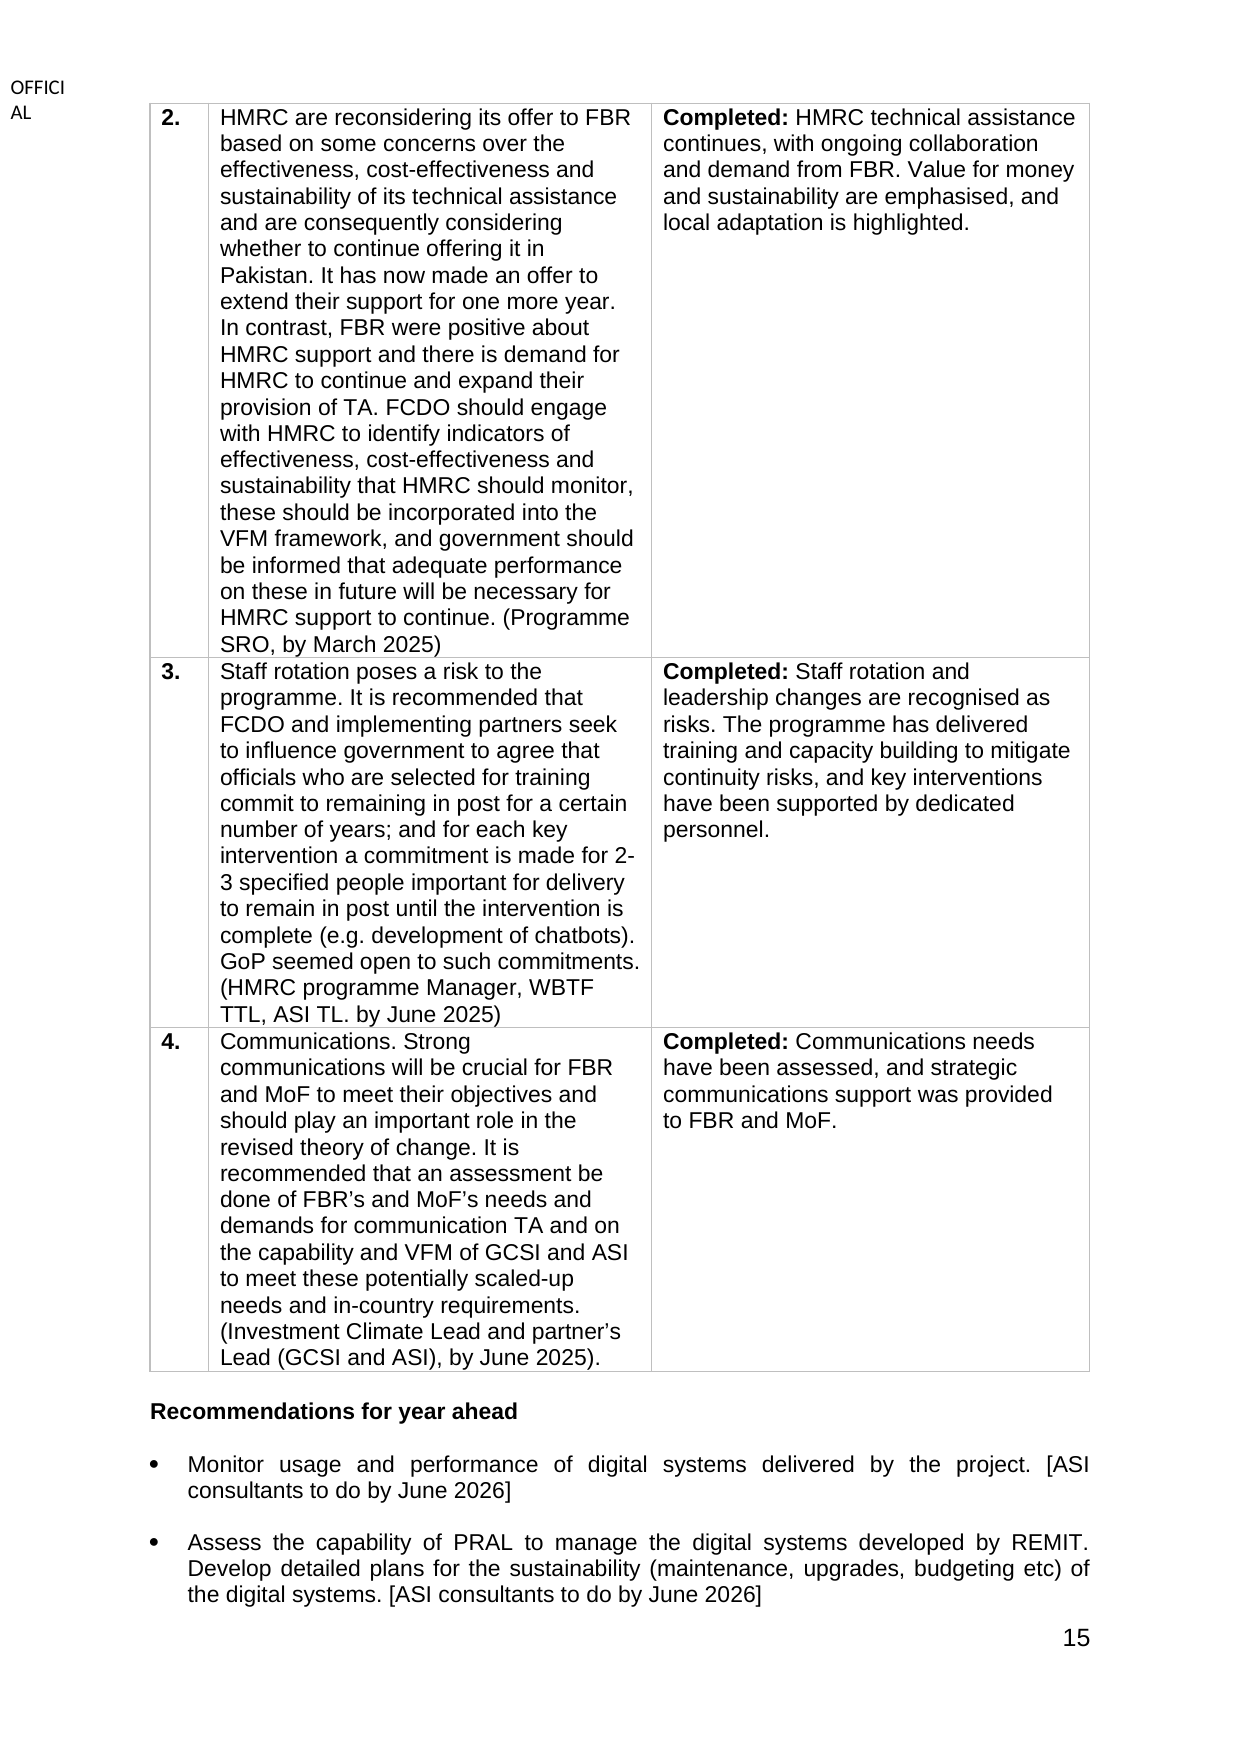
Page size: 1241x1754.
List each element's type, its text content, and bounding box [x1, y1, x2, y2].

list Assess the capability of PRAL to manage the digital systems developed by REMIT. Develop detailed plans for the sustainability (maintenance, upgrades, budgeting etc) of the digital systems. [ASI consultants to do by June 2026] [150, 1528, 1090, 1607]
table_cell Completed: HMRC technical assistance continues, with ongoing collaboration and demand from FBR. Value for money and sustainability are emphasised, and local adaptation is highlighted. [652, 104, 1089, 657]
table_cell Completed: Staff rotation and leadership changes are recognised as risks. The programme has delivered training and capacity building to mitigate continuity risks, and key interventions have been supported by dedicated personnel. [652, 658, 1089, 1027]
table_cell Communications. Strong communications will be crucial for FBR and MoF to meet their objectives and should play an important role in the revised theory of change. It is recommended that an assessment be done of FBR’s and MoF’s needs and demands for communication TA and on the capability and VFM of GCSI and ASI to meet these potentially scaled-up needs and in-country requirements. (Investment Climate Lead and partner’s Lead (GCSI and ASI), by June 2025). [209, 1028, 651, 1371]
table_cell 2. [151, 104, 208, 657]
table_cell HMRC are reconsidering its offer to FBR based on some concerns over the effectiveness, cost-effectiveness and sustainability of its technical assistance and are consequently considering whether to continue offering it in Pakistan. It has now made an offer to extend their support for one more year. In contrast, FBR were positive about HMRC support and there is demand for HMRC to continue and expand their provision of TA. FCDO should engage with HMRC to identify indicators of effectiveness, cost-effectiveness and sustainability that HMRC should monitor, these should be incorporated into the VFM framework, and government should be informed that adequate performance on these in future will be necessary for HMRC support to continue. (Programme SRO, by March 2025) [209, 104, 651, 657]
table_cell Staff rotation poses a risk to the programme. It is recommended that FCDO and implementing partners seek to influence government to agree that officials who are selected for training commit to remaining in post for a certain number of years; and for each key intervention a commitment is made for 2-3 specified people important for delivery to remain in post until the intervention is complete (e.g. development of chatbots). GoP seemed open to such commitments. (HMRC programme Manager, WBTF TTL, ASI TL. by June 2025) [209, 658, 651, 1027]
table_cell 3. [151, 658, 208, 1027]
list Monitor usage and performance of digital systems delivered by the project. [ASI consultants to do by June 2026] [150, 1451, 1090, 1503]
text Recommendations for year ahead [150, 1398, 1090, 1424]
table_cell Completed: Communications needs have been assessed, and strategic communications support was provided to FBR and MoF. [652, 1028, 1089, 1371]
table_cell 4. [151, 1028, 208, 1371]
